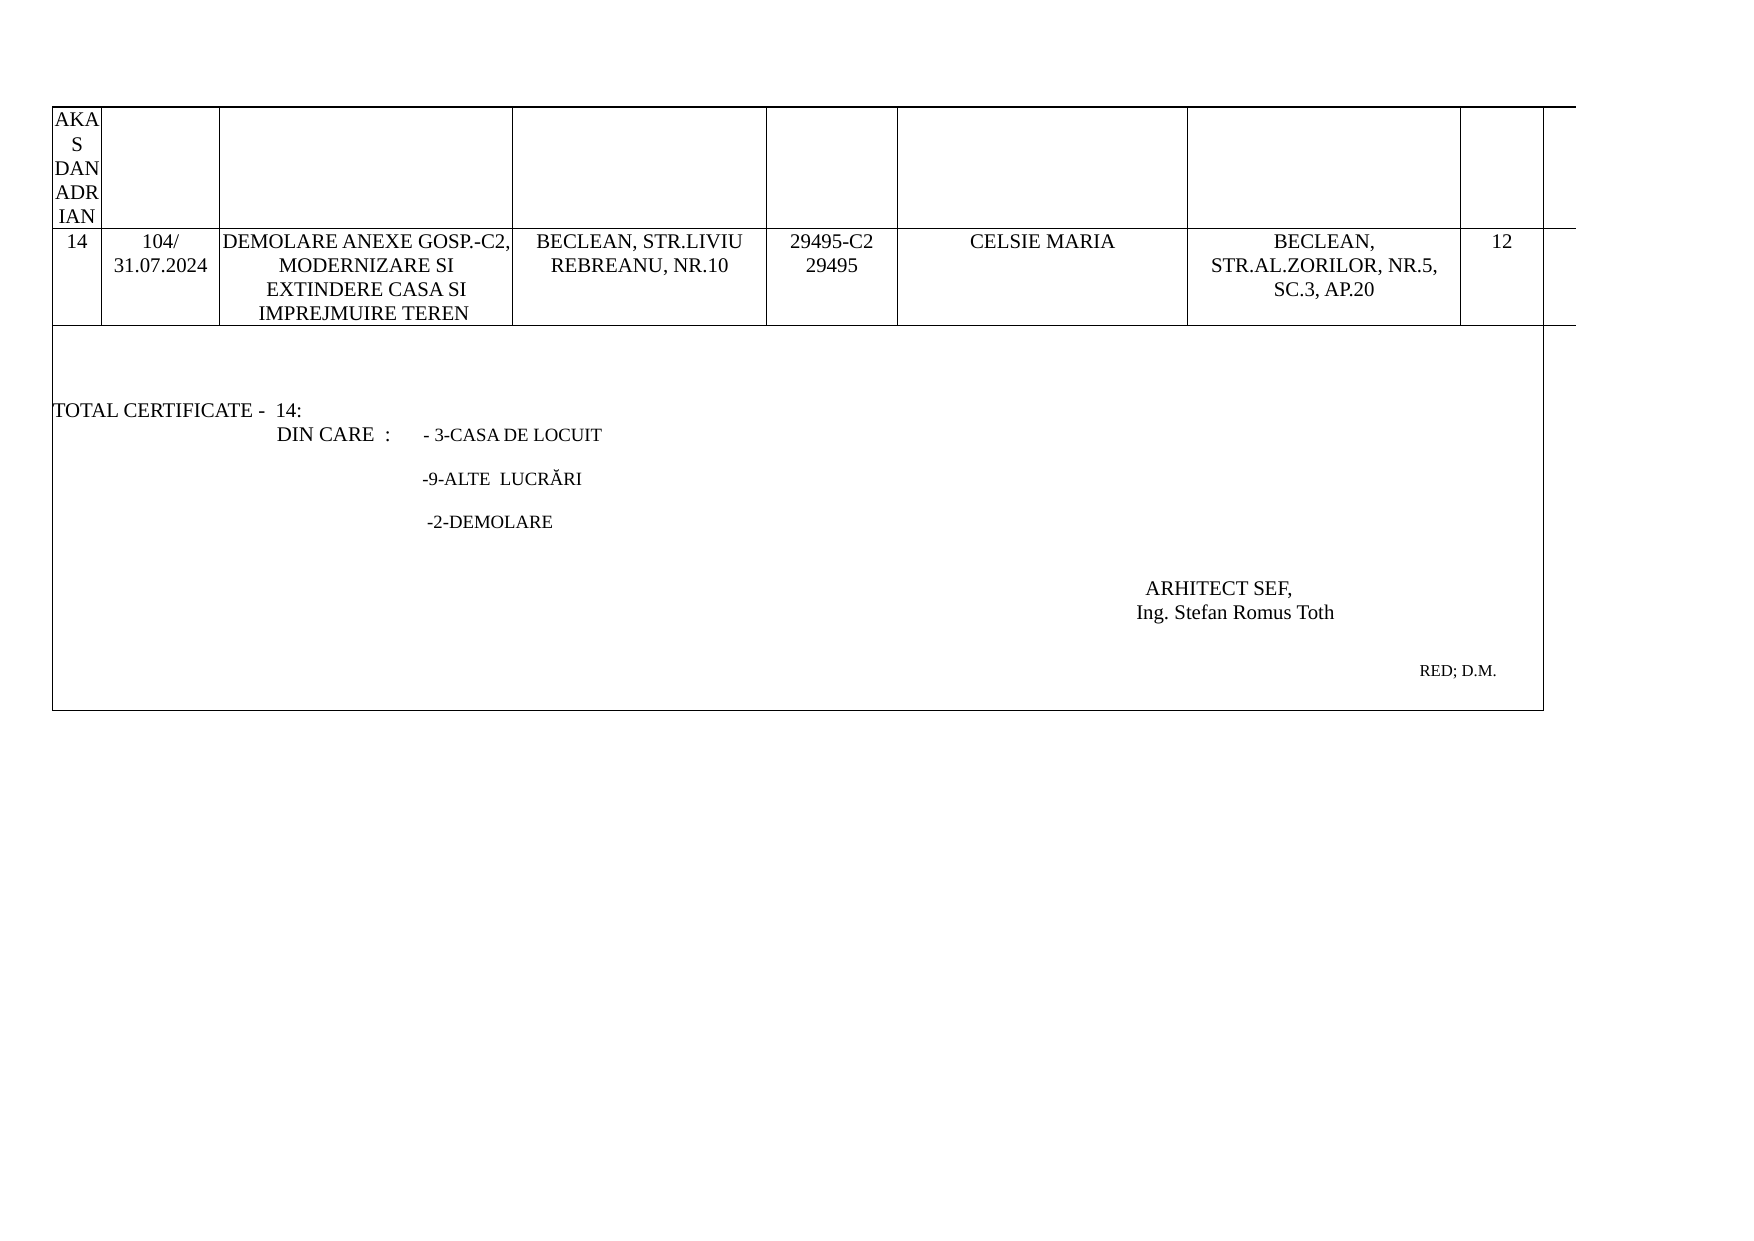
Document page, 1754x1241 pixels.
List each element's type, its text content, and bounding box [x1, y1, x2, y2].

table_cell DEMOLARE ANEXE GOSP.-C2, MODERNIZARE SI EXTINDERE CASA SI IMPREJMUIRE TEREN [220, 229, 512, 325]
table_cell TOTAL CERTIFICATE - 14: DIN CARE : - 3-CASA DE LOCUIT -9-ALTE LUCRĂRI -2-DEMOLARE ARHITECT SEF, Ing. Stefan Romus Toth RED; D.M. [53, 326, 1543, 710]
table_cell 29495-C2 29495 [767, 229, 897, 325]
table_cell [1461, 108, 1543, 228]
table_cell BECLEAN, STR.LIVIU REBREANU, NR.10 [513, 229, 766, 325]
table_cell [1544, 229, 1576, 325]
table_cell 12 [1461, 229, 1543, 325]
table_cell [1188, 108, 1460, 228]
table_cell [102, 108, 219, 228]
table_cell BECLEAN, STR.AL.ZORILOR, NR.5, SC.3, AP.20 [1188, 229, 1460, 325]
table_cell [513, 108, 766, 228]
table_cell [767, 108, 897, 228]
table_cell 104/ 31.07.2024 [102, 229, 219, 325]
table_cell [1544, 108, 1576, 228]
table_cell AKAS DAN ADRIAN [53, 108, 101, 228]
table_cell [220, 108, 512, 228]
table_cell [898, 108, 1187, 228]
table_cell CELSIE MARIA [898, 229, 1187, 325]
table_cell 14 [53, 229, 101, 325]
table_cell [1544, 326, 1576, 710]
